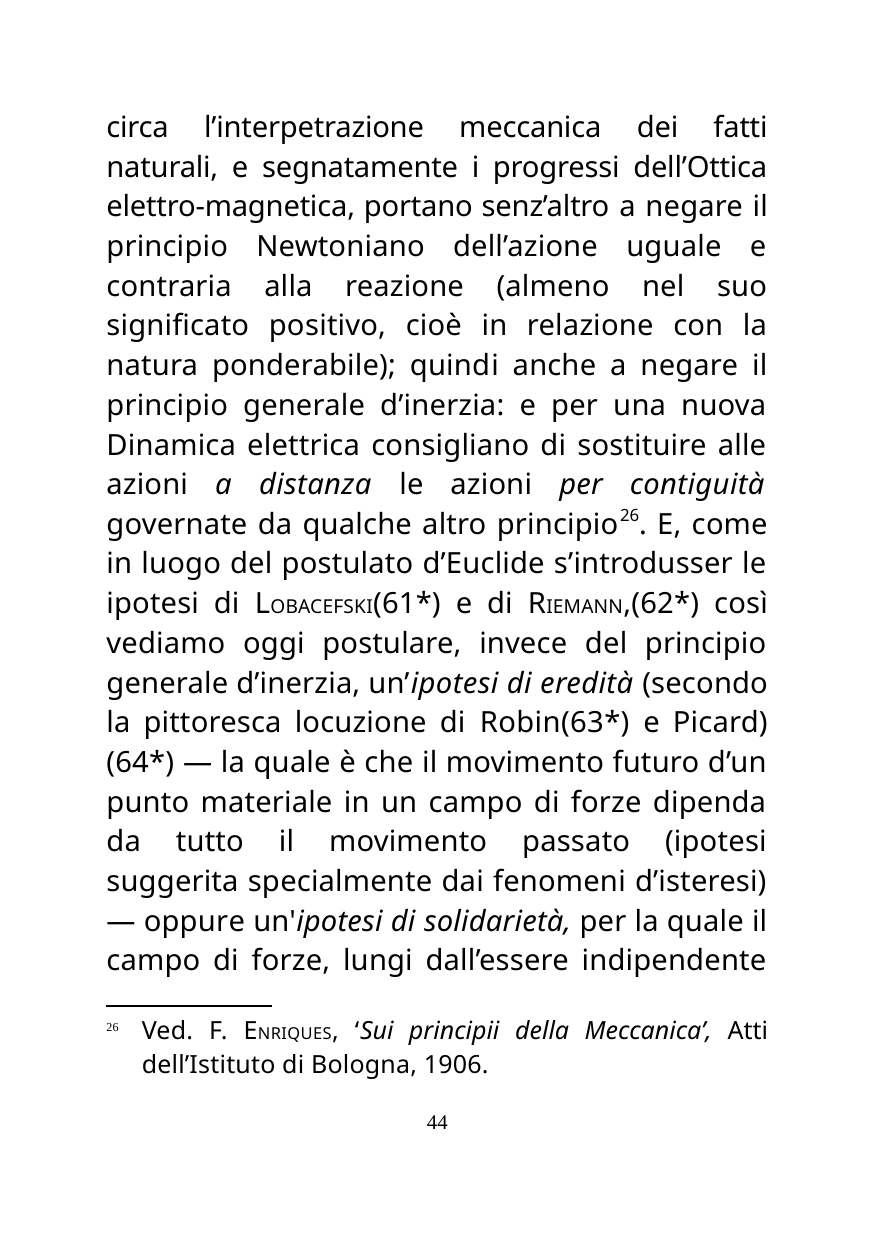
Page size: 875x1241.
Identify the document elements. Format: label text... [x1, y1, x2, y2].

text circa l’interpetrazione meccanica dei fatti naturali, e segnatamente i progressi dell’Ottica elettro-magnetica, portano senz’altro a negare il principio Newtoniano dell’azione uguale e contraria alla reazione (almeno nel suo significato positivo, cioè in relazione con la natura ponderabile); quindi anche a negare il principio generale d’inerzia: e per una nuova Dinamica elettrica consigliano di sostituire alle azioni a distanza le azioni per contiguità governate da qualche altro principio. E, come in luogo del postulato d’Euclide s’introdusser le ipotesi di Lobacefski(61*) e di Riemann,(62*) così vediamo oggi postulare, invece del principio generale d’inerzia, un’ipotesi di eredità (secondo la pittoresca locuzione di Robin(63*) e Picard)(64*) ― la quale è che il movimento futuro d’un punto materiale in un campo di forze dipenda da tutto il movimento passato (ipotesi suggerita specialmente dai fenomeni d’isteresi) ― oppure un'ipotesi di solidarietà, per la quale il campo di forze, lungi dall’essere indipendente [106, 106, 768, 979]
text Ved. F. Enriques, ‘Sui principii della Meccanica’, Atti dell’Istituto di Bologna, 1906. [106, 1012, 768, 1080]
